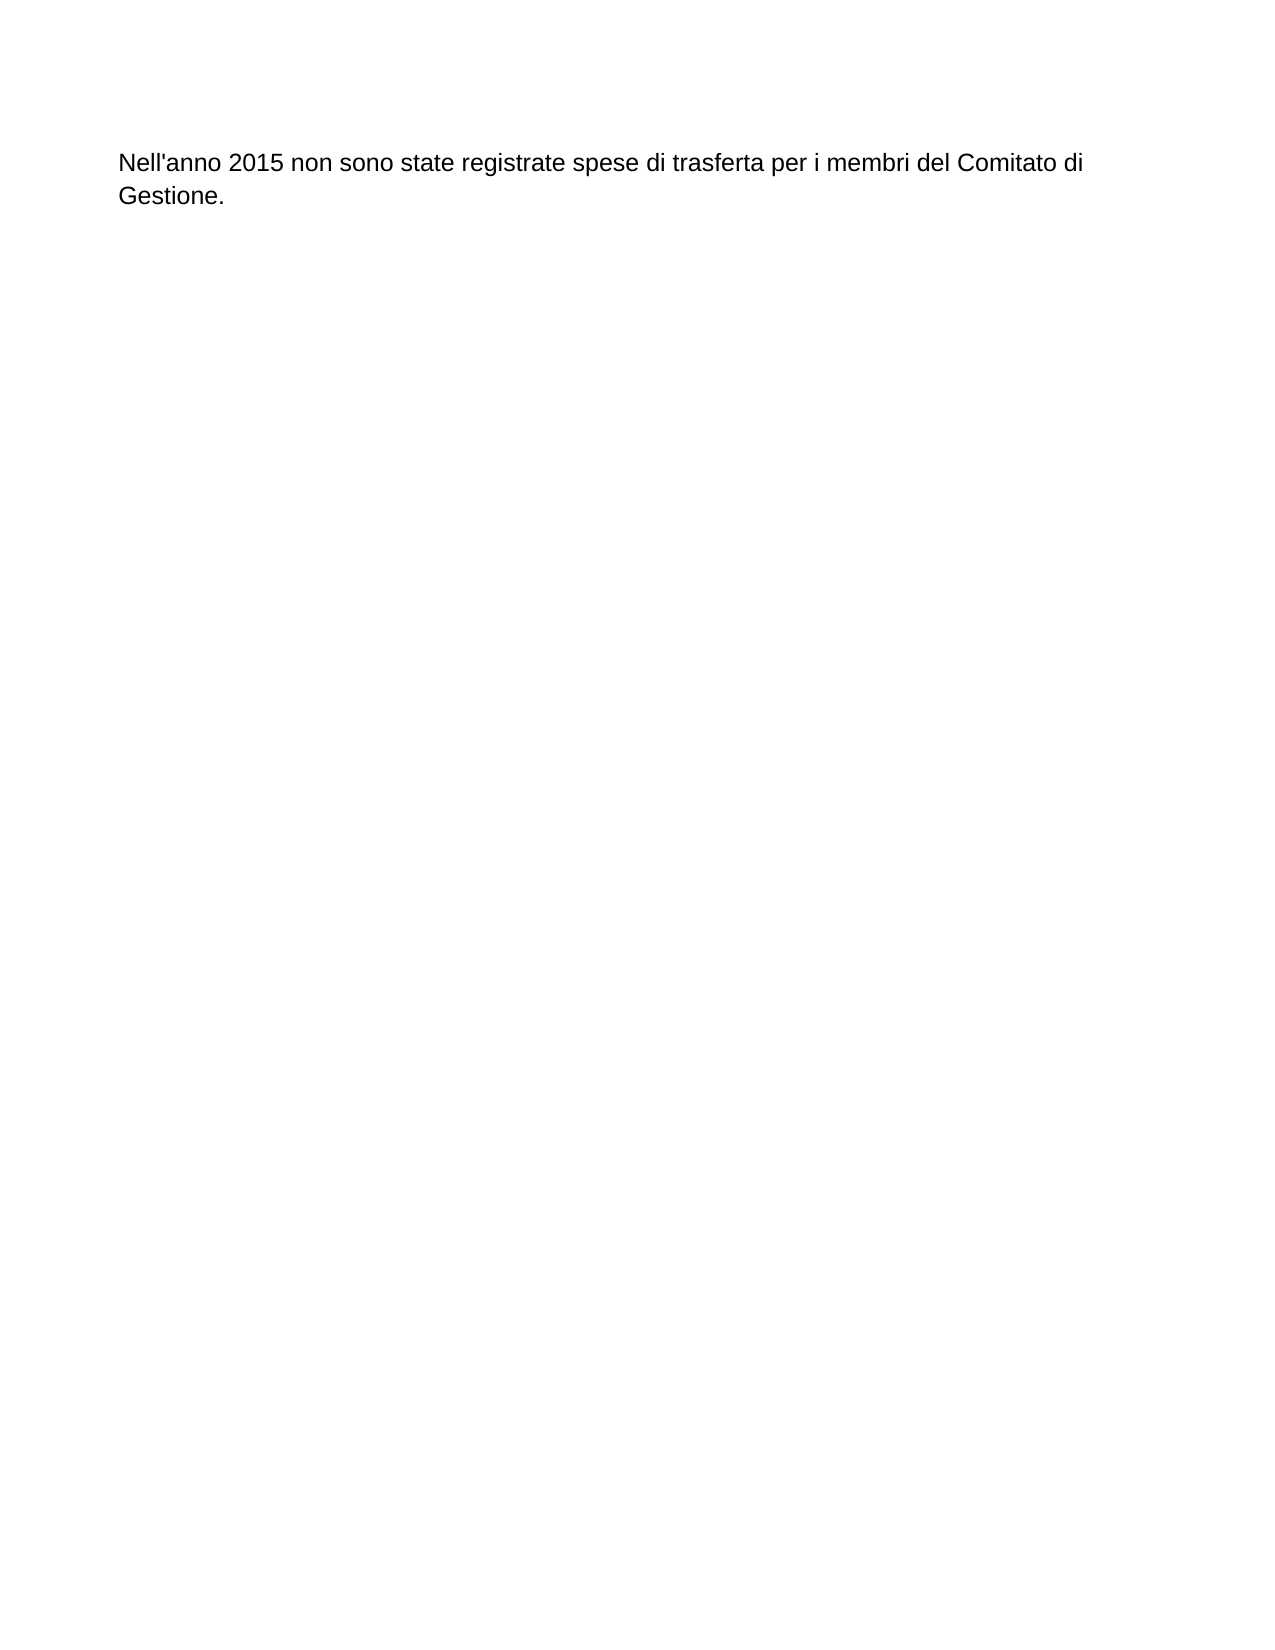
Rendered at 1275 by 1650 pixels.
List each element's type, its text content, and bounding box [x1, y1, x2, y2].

text Nell'anno 2015 non sono state registrate spese di trasferta per i membri del Comitato di Gestione. [118, 148, 1157, 209]
